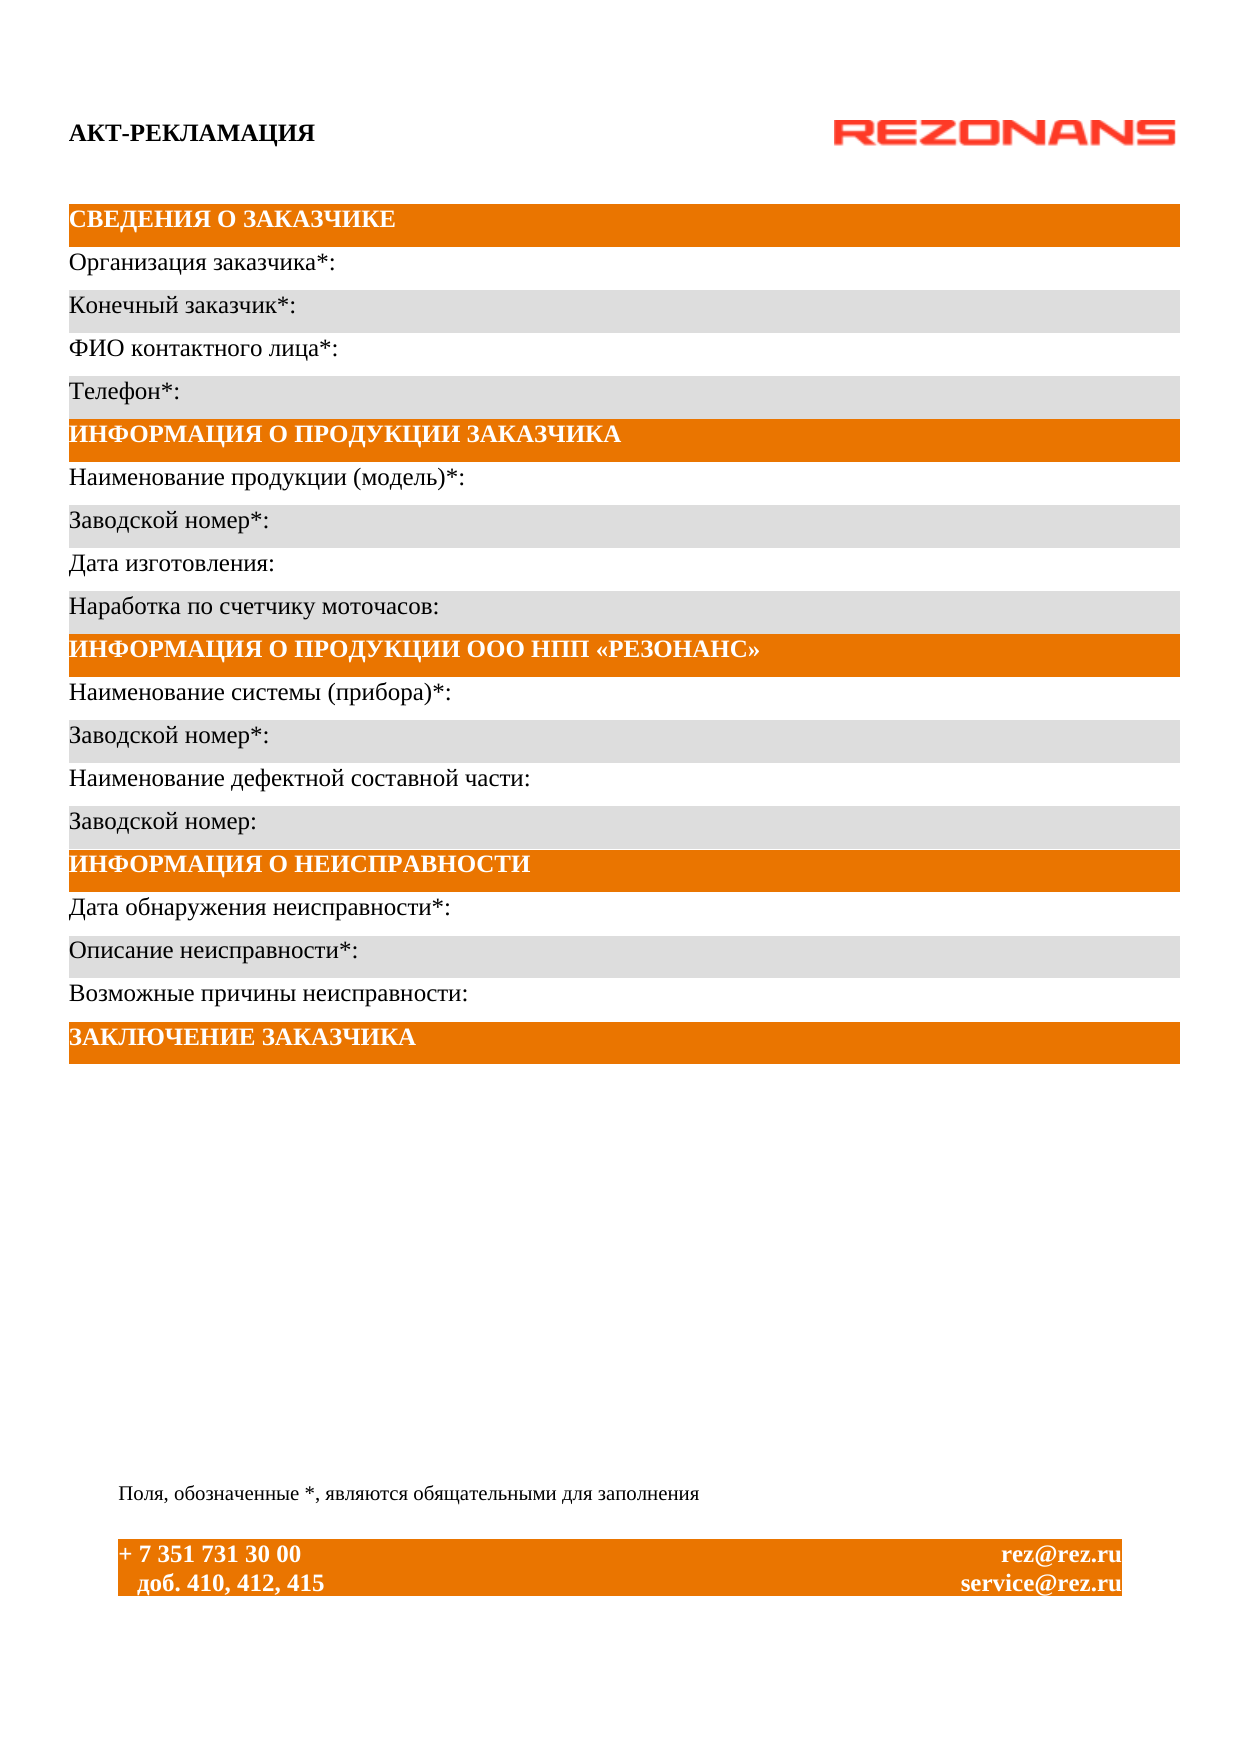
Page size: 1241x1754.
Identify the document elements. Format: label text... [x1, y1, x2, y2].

table_cell ФИО контактного лица*: [69, 333, 1180, 376]
table_cell Заводской номер: [69, 806, 1180, 849]
table_cell [69, 161, 1180, 204]
picture [834, 120, 1180, 149]
table_cell ИНФОРМАЦИЯ О НЕИСПРАВНОСТИ [69, 850, 1180, 892]
table_cell Заводской номер*: [69, 505, 1180, 548]
table_cell Организация заказчика*: [69, 247, 1180, 290]
table_cell Конечный заказчик*: [69, 290, 1180, 333]
table_cell [118, 1510, 726, 1539]
table_cell rez@rez.ru [726, 1539, 1122, 1568]
table_cell Описание неисправности*: [69, 936, 1180, 978]
table_cell ЗАКЛЮЧЕНИЕ ЗАКАЗЧИКА [69, 1022, 1180, 1064]
table_cell СВЕДЕНИЯ О ЗАКАЗЧИКЕ [69, 204, 1180, 247]
table_cell + 7 351 731 30 00 [118, 1539, 726, 1568]
table_cell доб. 410, 412, 415 [118, 1568, 726, 1596]
table_header [726, 1481, 1122, 1510]
table_cell Наименование продукции (модель)*: [69, 462, 1180, 505]
table_cell Возможные причины неисправности: [69, 979, 1180, 1022]
table_cell Дата изготовления: [69, 548, 1180, 591]
table_cell Заводской номер*: [69, 720, 1180, 763]
table_cell [726, 1510, 1122, 1539]
table_cell Дата обнаружения неисправности*: [69, 893, 1180, 936]
table_header Поля, обозначенные *, являются обящательными для заполнения [118, 1481, 726, 1510]
table_cell [69, 1065, 1180, 1108]
table_cell ИНФОРМАЦИЯ О ПРОДУКЦИИ ООО НПП «РЕЗОНАНС» [69, 634, 1180, 677]
table_cell service@rez.ru [726, 1568, 1122, 1596]
table_cell Телефон*: [69, 376, 1180, 419]
table_cell Наработка по счетчику моточасов: [69, 591, 1180, 634]
table_cell Наименование системы (прибора)*: [69, 678, 1180, 720]
table_cell Наименование дефектной составной части: [69, 764, 1180, 806]
table_cell ИНФОРМАЦИЯ О ПРОДУКЦИИ ЗАКАЗЧИКА [69, 419, 1180, 462]
table_header АКТ-РЕКЛАМАЦИЯ [69, 118, 1180, 161]
